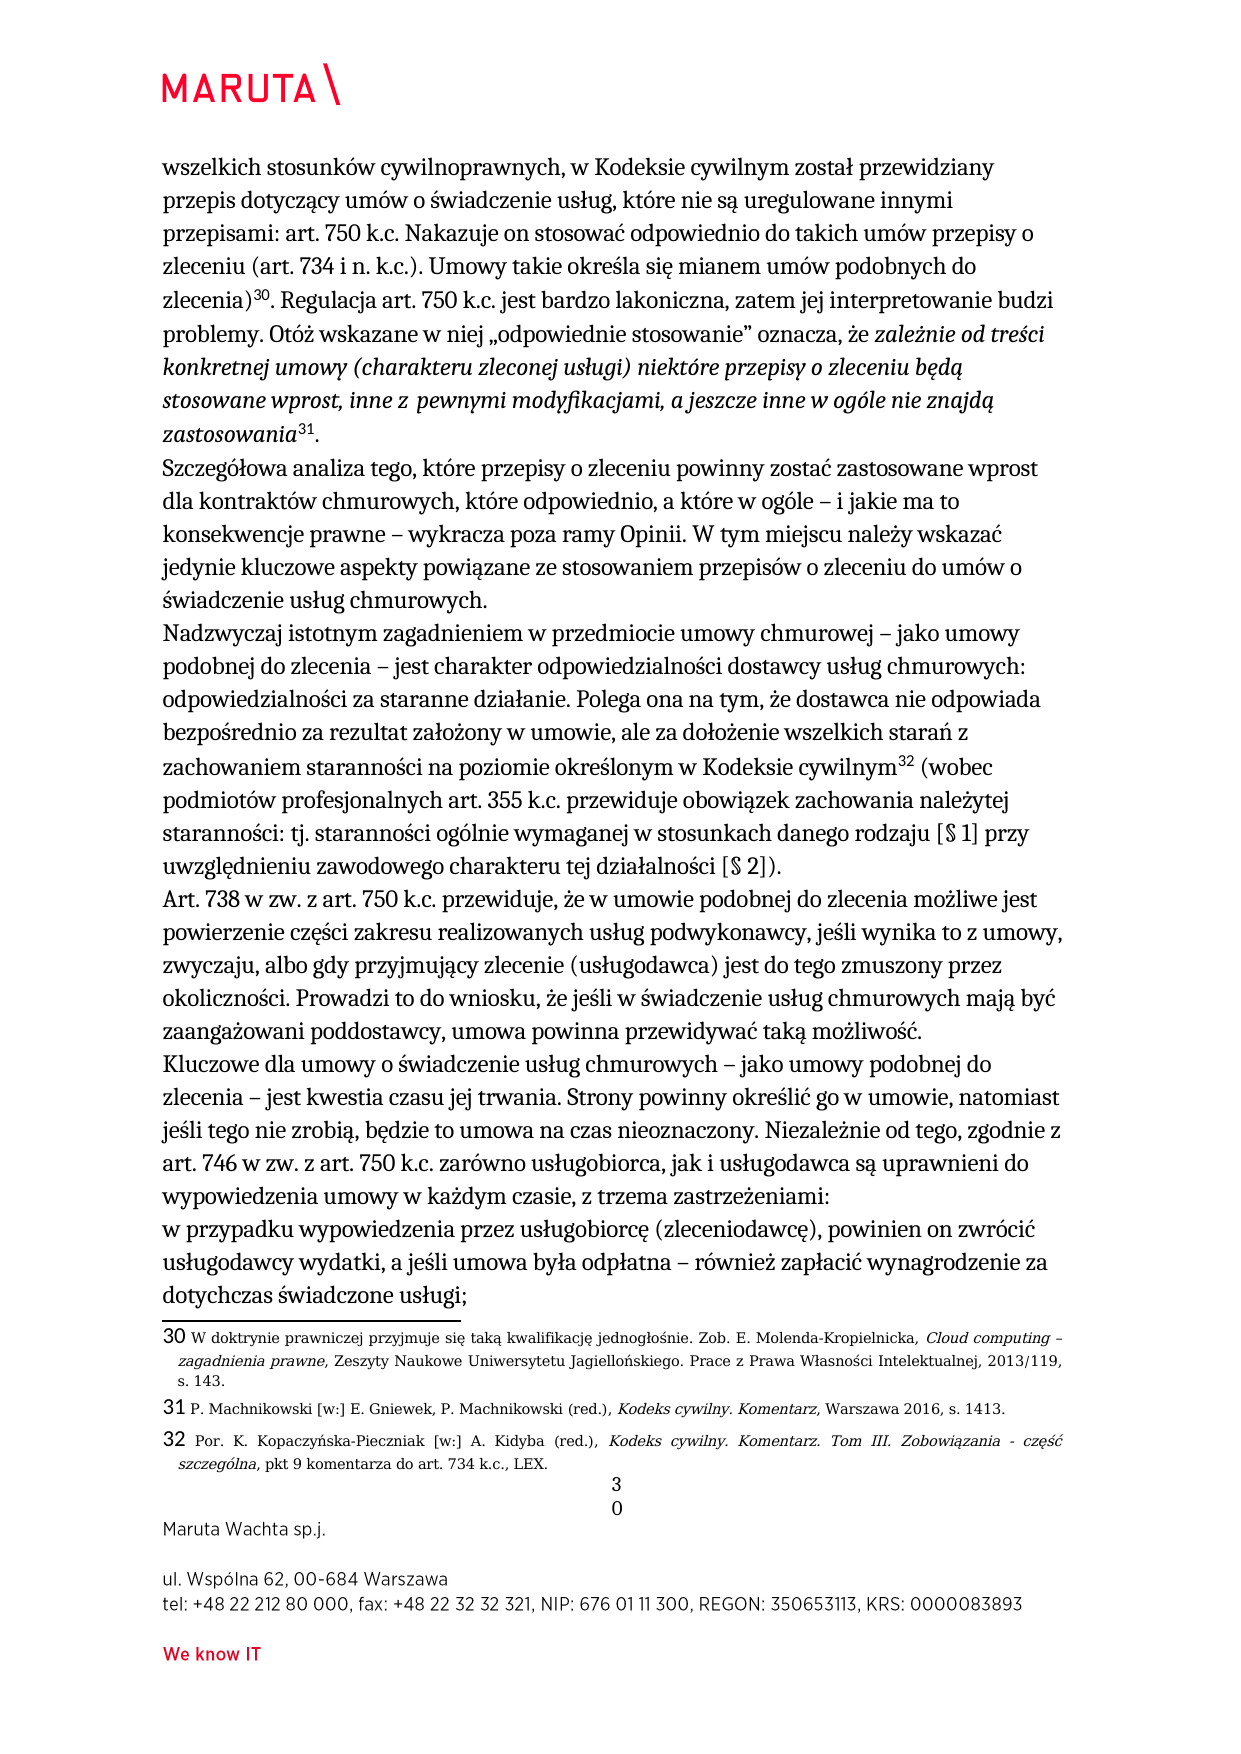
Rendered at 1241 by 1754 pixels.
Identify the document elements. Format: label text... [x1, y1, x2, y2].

subtitle Szczegółowa analiza tego, które przepisy o zleceniu powinny zostać zastosowane wprost dla kontraktów chmurowych, które odpowiednio, a które w ogóle – i jakie ma to konsekwencje prawne – wykracza poza ramy Opinii. W tym miejscu należy wskazać jedynie kluczowe aspekty powiązane ze stosowaniem przepisów o zleceniu do umów o świadczenie usług chmurowych. [162, 453, 1063, 614]
subtitle Kluczowe dla umowy o świadczenie usług chmurowych – jako umowy podobnej do zlecenia – jest kwestia czasu jej trwania. Strony powinny określić go w umowie, natomiast jeśli tego nie zrobią, będzie to umowa na czas nieoznaczony. Niezależnie od tego, zgodnie z art. 746 w zw. z art. 750 k.c. zarówno usługobiorca, jak i usługodawca są uprawnieni do wypowiedzenia umowy w każdym czasie, z trzema zastrzeżeniami: [162, 1050, 1063, 1211]
subtitle w przypadku wypowiedzenia przez usługobiorcę (zleceniodawcę), powinien on zwrócić usługodawcy wydatki, a jeśli umowa była odpłatna – również zapłacić wynagrodzenie za dotychczas świadczone usługi; [162, 1215, 1063, 1309]
text P. Machnikowski [w:] E. Gniewek, P. Machnikowski (red.), Kodeks cywilny. Komentarz, Warszawa 2016, s. 1413. [162, 1392, 1063, 1420]
subtitle Art. 738 w zw. z art. 750 k.c. przewiduje, że w umowie podobnej do zlecenia możliwe jest powierzenie części zakresu realizowanych usług podwykonawcy, jeśli wynika to z umowy, zwyczaju, albo gdy przyjmujący zlecenie (usługodawca) jest do tego zmuszony przez okoliczności. Prowadzi to do wniosku, że jeśli w świadczenie usług chmurowych mają być zaangażowani poddostawcy, umowa powinna przewidywać taką możliwość. [162, 884, 1063, 1045]
subtitle wszelkich stosunków cywilnoprawnych, w Kodeksie cywilnym został przewidziany przepis dotyczący umów o świadczenie usług, które nie są uregulowane innymi przepisami: art. 750 k.c. Nakazuje on stosować odpowiednio do takich umów przepisy o zleceniu (art. 734 i n. k.c.). Umowy takie określa się mianem umów podobnych do zlecenia). Regulacja art. 750 k.c. jest bardzo lakoniczna, zatem jej interpretowanie budzi problemy. Otóż wskazane w niej „odpowiednie stosowanie” oznacza, że zależnie od treści konkretnej umowy (charakteru zleconej usługi) niektóre przepisy o zleceniu będą stosowane wprost, inne z pewnymi modyfikacjami, a jeszcze inne w ogóle nie znajdą zastosowania. [162, 153, 1063, 449]
text W doktrynie prawniczej przyjmuje się taką kwalifikację jednogłośnie. Zob. E. Molenda-Kropielnicka, Cloud computing – zagadnienia prawne, Zeszyty Naukowe Uniwersytetu Jagiellońskiego. Prace z Prawa Własności Intelektualnej, 2013/119, s. 143. [162, 1322, 1063, 1390]
text Por. K. Kopaczyńska-Pieczniak [w:] A. Kidyba (red.), Kodeks cywilny. Komentarz. Tom III. Zobowiązania - część szczególna, pkt 9 komentarza do art. 734 k.c., LEX. [162, 1424, 1063, 1473]
subtitle Nadzwyczaj istotnym zagadnieniem w przedmiocie umowy chmurowej – jako umowy podobnej do zlecenia – jest charakter odpowiedzialności dostawcy usług chmurowych: odpowiedzialności za staranne działanie. Polega ona na tym, że dostawca nie odpowiada bezpośrednio za rezultat założony w umowie, ale za dołożenie wszelkich starań z zachowaniem staranności na poziomie określonym w Kodeksie cywilnym (wobec podmiotów profesjonalnych art. 355 k.c. przewiduje obowiązek zachowania należytej staranności: tj. staranności ogólnie wymaganej w stosunkach danego rodzaju [§ 1] przy uwzględnieniu zawodowego charakteru tej działalności [§ 2]). [162, 619, 1063, 880]
